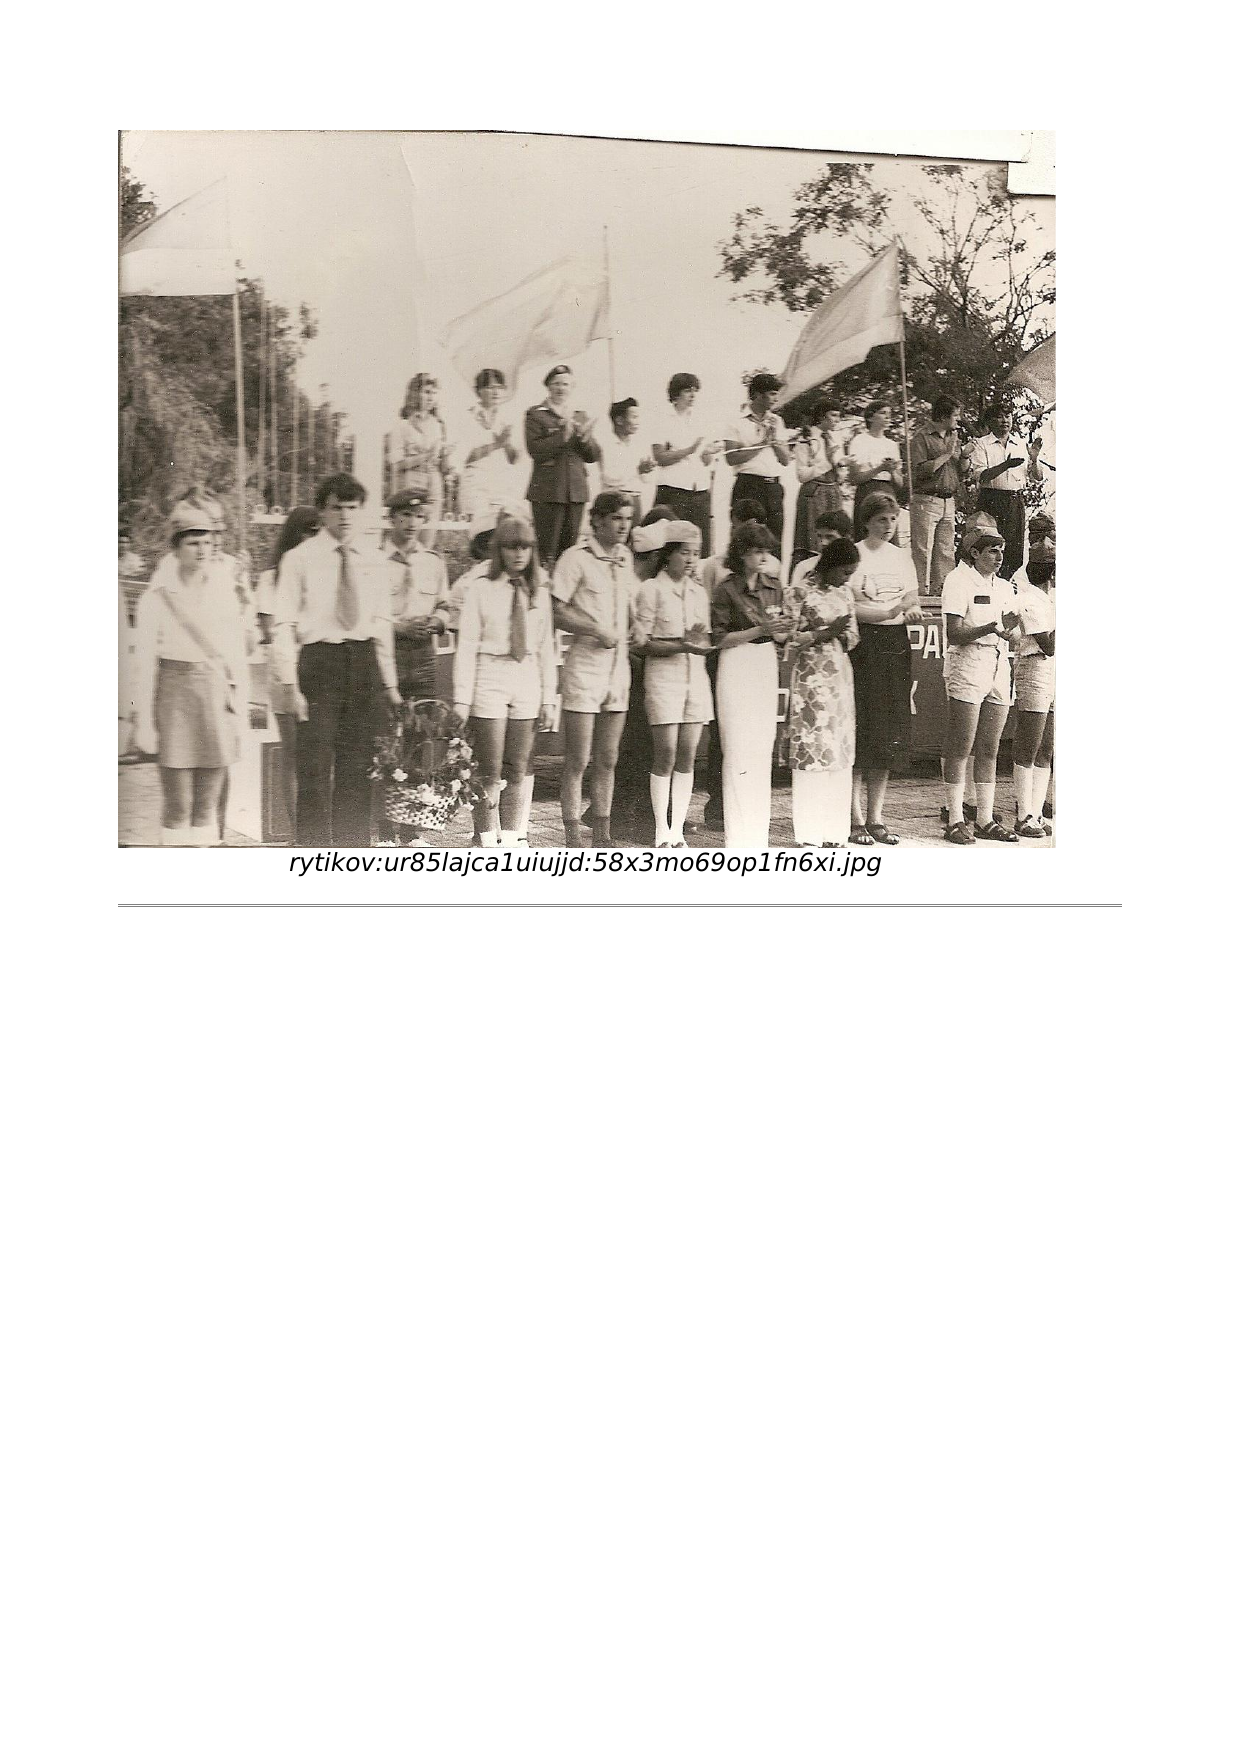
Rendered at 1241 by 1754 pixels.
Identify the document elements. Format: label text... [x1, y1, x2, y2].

picture [118, 130, 1056, 848]
text rytikov:ur85lajca1uiujjd:58x3mo69op1fn6xi.jpg [118, 848, 1056, 877]
